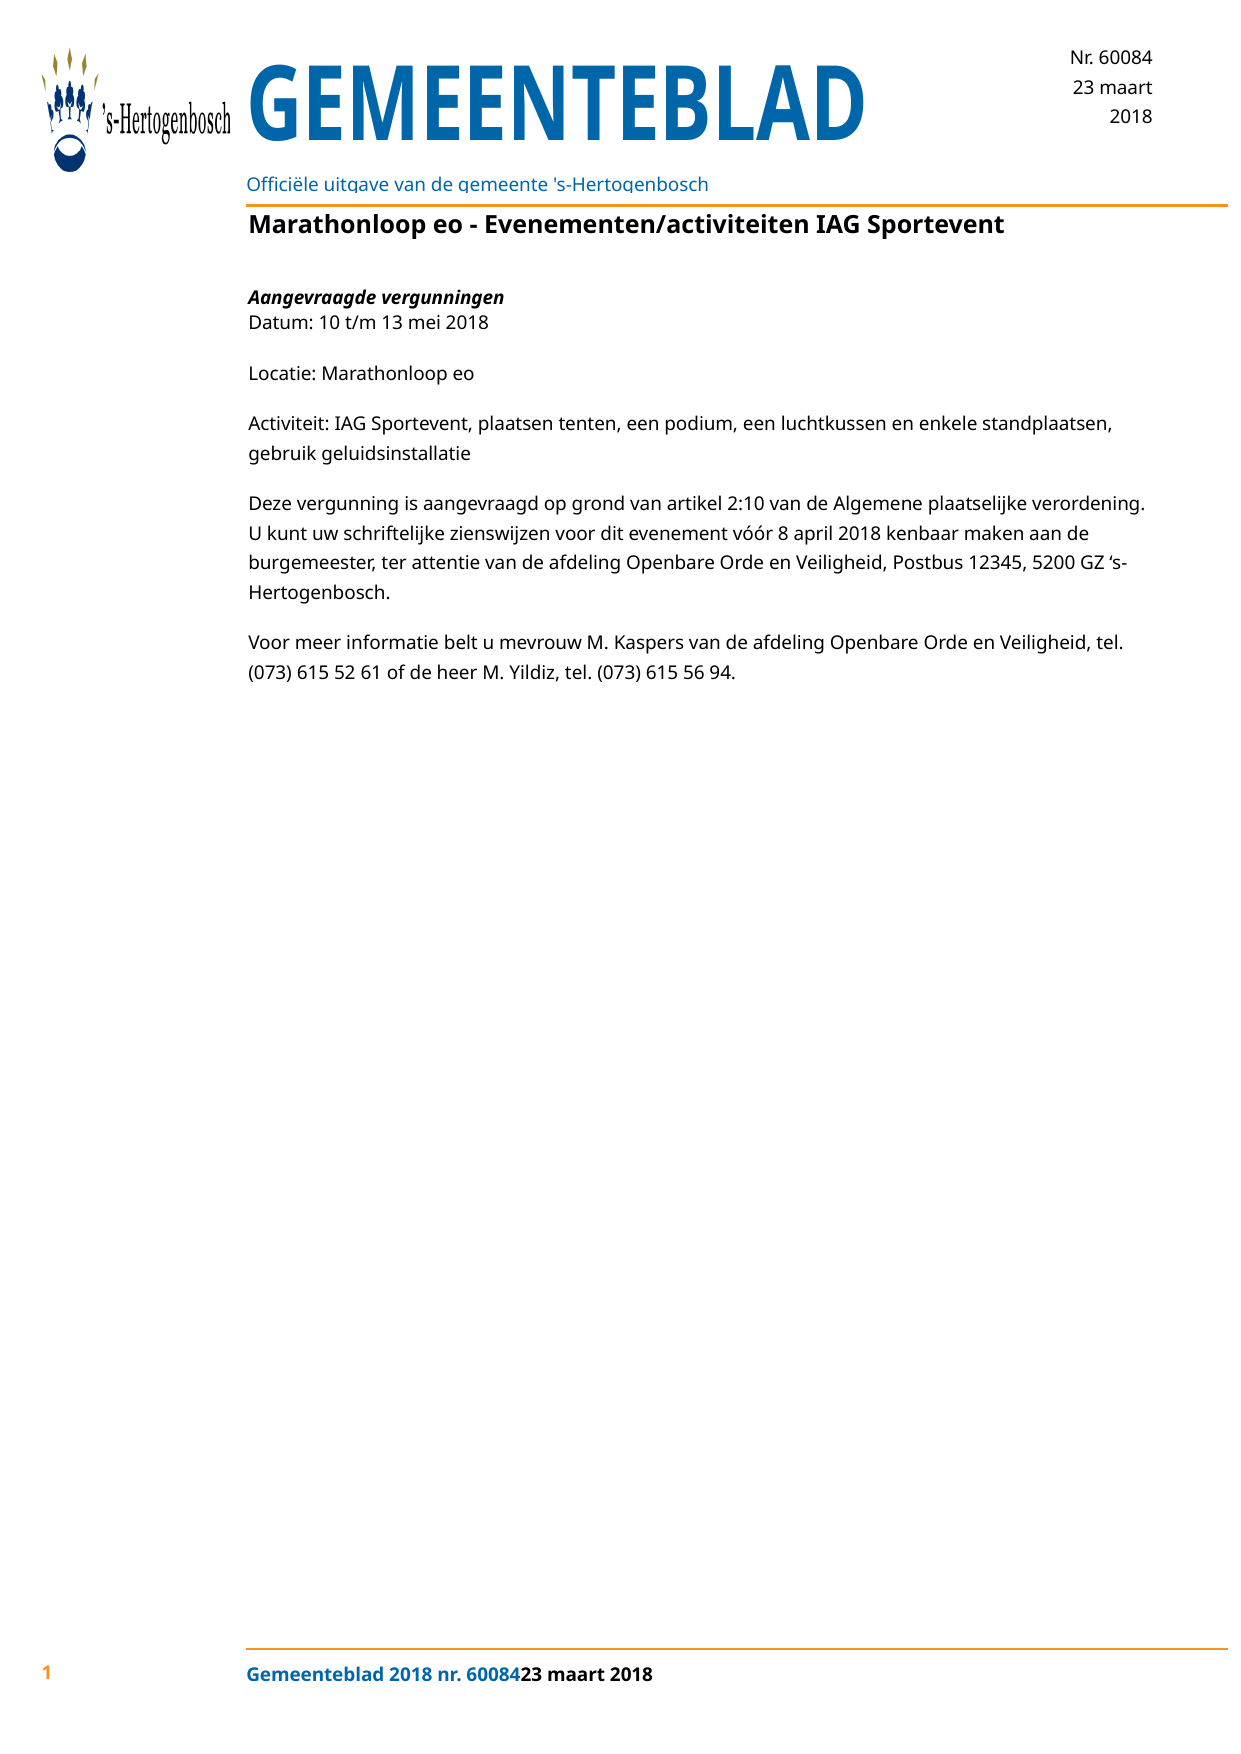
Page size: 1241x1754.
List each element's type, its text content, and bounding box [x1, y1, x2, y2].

picture [41, 47, 231, 172]
text Datum: 10 t/m 13 mei 2018 [248, 309, 1152, 335]
text Marathonloop eo - Evenementen/activiteiten IAG Sportevent [248, 207, 1152, 241]
text Activiteit: IAG Sportevent, plaatsen tenten, een podium, een luchtkussen en enkele standplaatsen, gebruik geluidsinstallatie [248, 410, 1152, 466]
text Deze vergunning is aangevraagd op grond van artikel 2:10 van de Algemene plaatselijke verordening. U kunt uw schriftelijke zienswijzen voor dit evenement vóór 8 april 2018 kenbaar maken aan de burgemeester, ter attentie van de afdeling Openbare Orde en Veiligheid, Postbus 12345, 5200 GZ ‘s-Hertogenbosch. [248, 490, 1152, 605]
text Voor meer informatie belt u mevrouw M. Kaspers van de afdeling Openbare Orde en Veiligheid, tel. (073) 615 52 61 of de heer M. Yildiz, tel. (073) 615 56 94. [248, 629, 1152, 685]
text Locatie: Marathonloop eo [248, 360, 1152, 386]
text Aangevraagde vergunningen [248, 284, 1152, 309]
